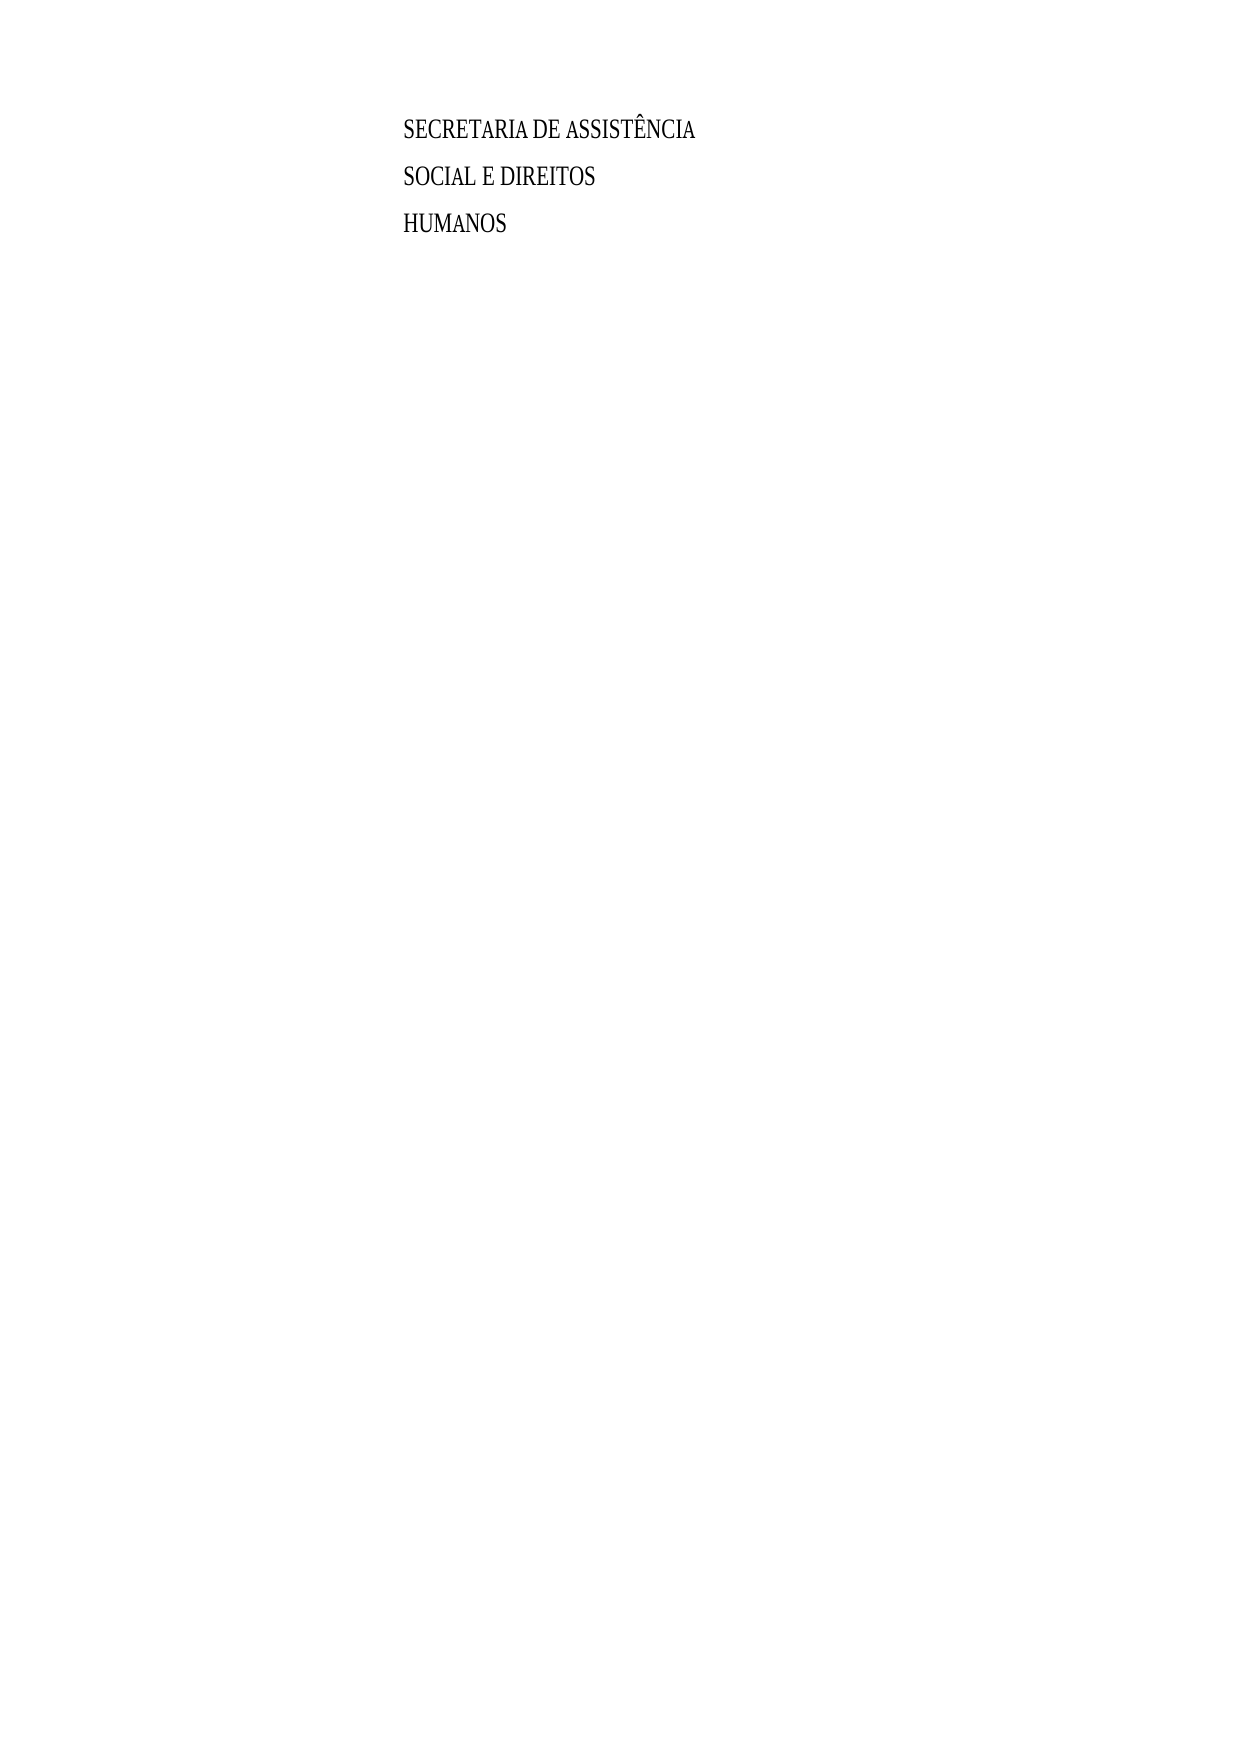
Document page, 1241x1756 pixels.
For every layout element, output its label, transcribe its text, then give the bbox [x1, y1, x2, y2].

text SECRETARIA DE ASSISTÊNCIA SOCIAL E DIREITOS HUMANOS [403, 112, 700, 239]
